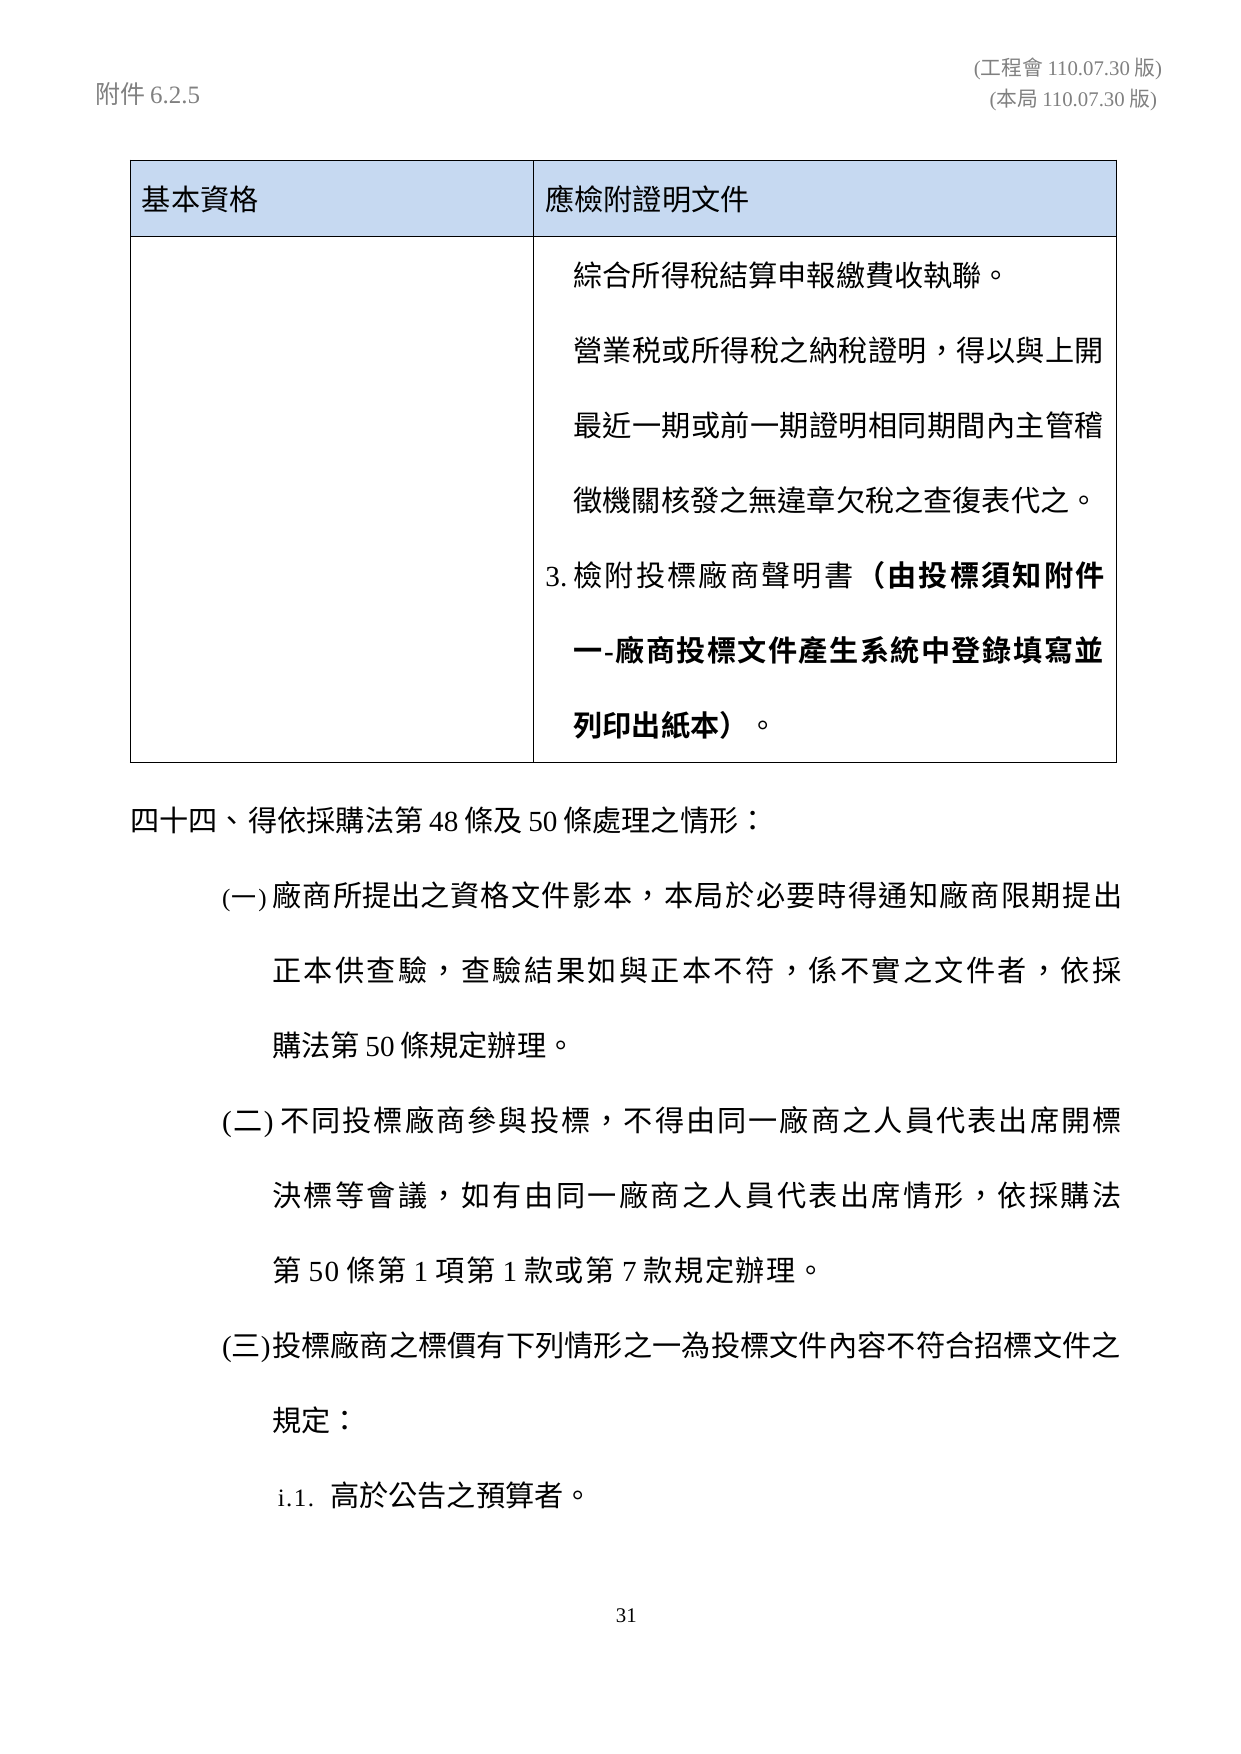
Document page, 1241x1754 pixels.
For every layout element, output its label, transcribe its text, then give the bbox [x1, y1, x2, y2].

list 廠商所提出之資格文件影本，本局於必要時得通知廠商限期提出正本供查驗，查驗結果如與正本不符，係不實之文件者，依採購法第50條規定辦理。 [222, 856, 1122, 1081]
list 投標廠商之標價有下列情形之一為投標文件內容不符合招標文件之規定： [222, 1306, 1122, 1456]
table_header 基本資格 [131, 161, 533, 236]
table_header 應檢附證明文件 [534, 161, 1116, 236]
table_cell 依公司法設立之公司、登記有案之財團法人、社團法人、商號、行號 廠商納稅之證明 投標廠商聲明書 [131, 237, 533, 762]
list 高於公告之預算者。 [278, 1456, 1122, 1531]
table_cell 綜合所得稅結算申報繳費收執聯。 營業税或所得稅之納稅證明，得以與上開最近一期或前一期證明相同期間內主管稽徵機關核發之無違章欠稅之查復表代之。 檢附投標廠商聲明書（由投標須知附件一-廠商投標文件產生系統中登錄填寫並列印出紙本）。 [534, 237, 1116, 762]
list 不同投標廠商參與投標，不得由同一廠商之人員代表出席開標、決標等會議，如有由同一廠商之人員代表出席情形，依採購法第50條第1項第1款或第7款規定辦理。 [222, 1081, 1122, 1306]
list 得依採購法第48條及50條處理之情形： [130, 781, 1122, 856]
